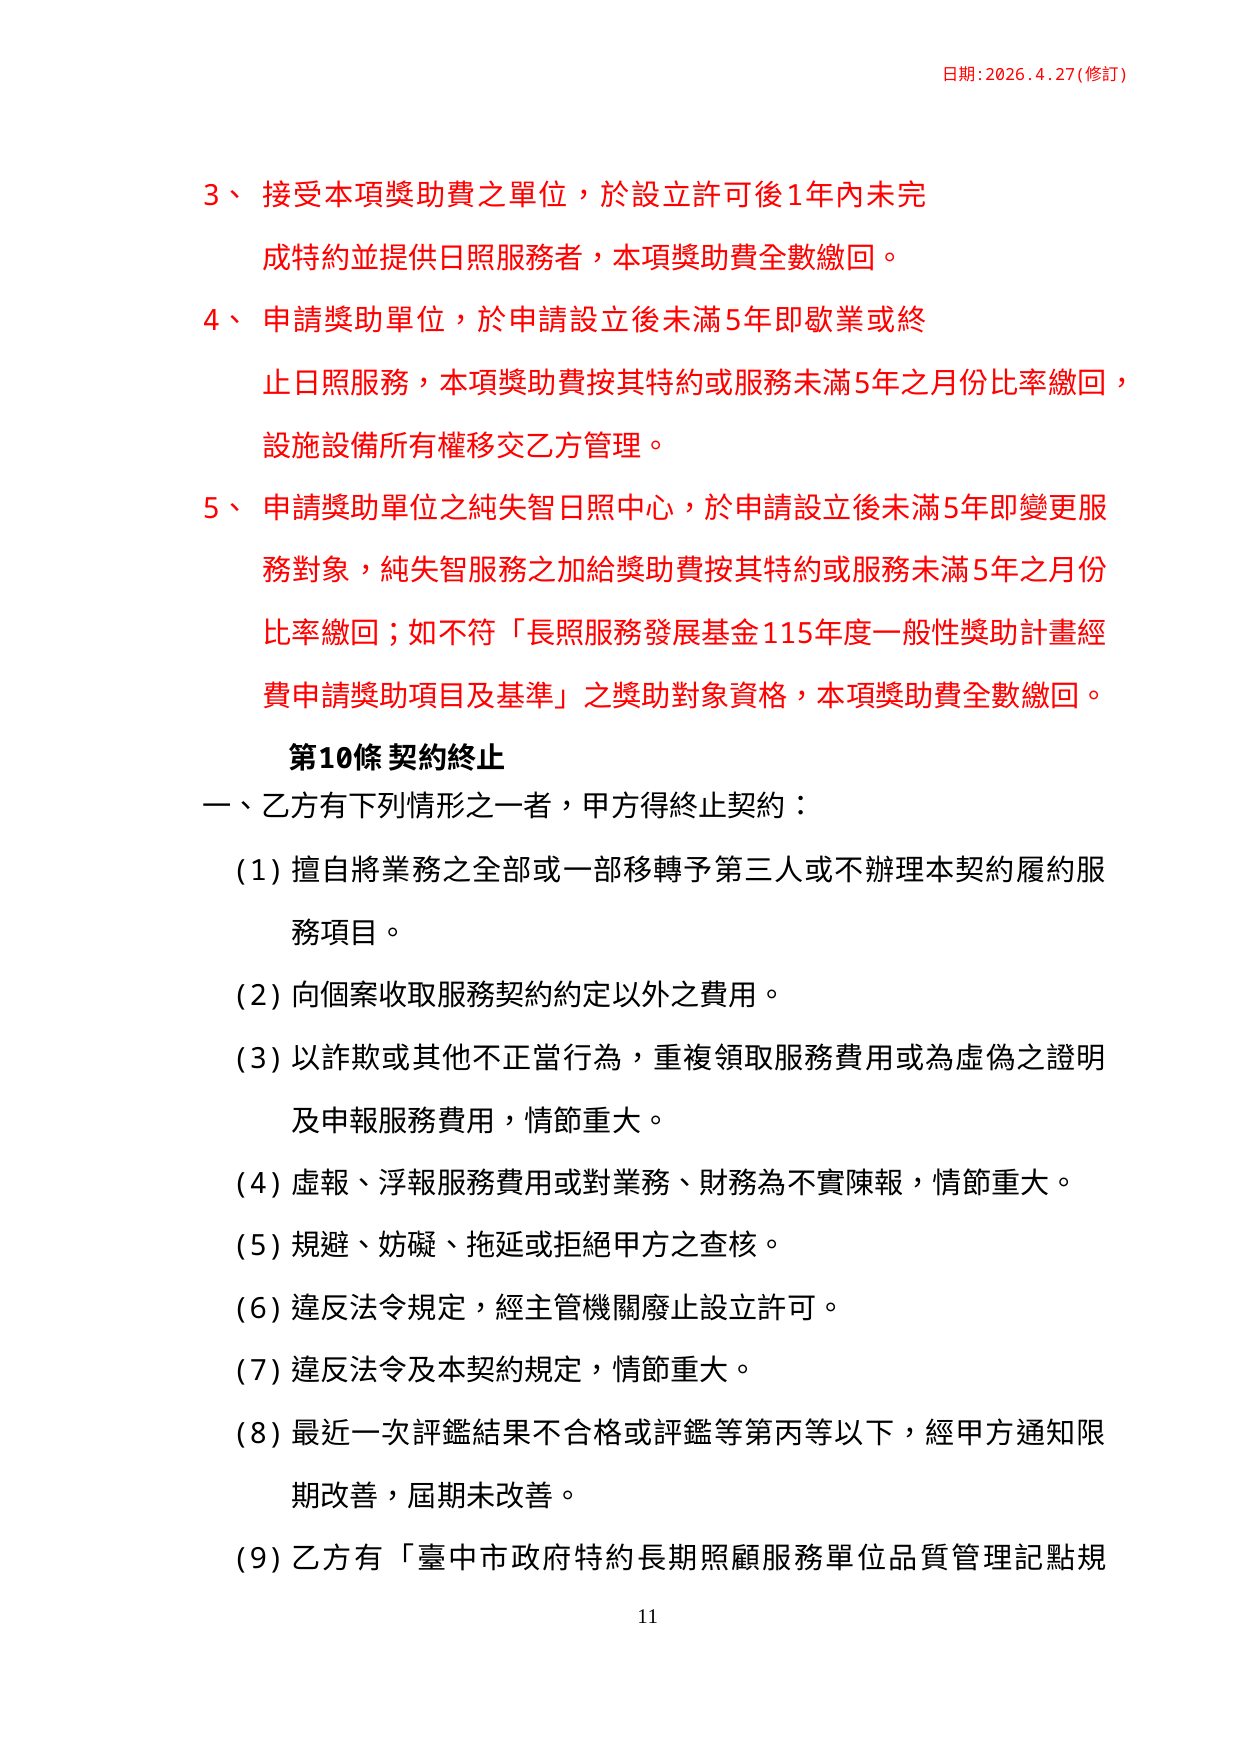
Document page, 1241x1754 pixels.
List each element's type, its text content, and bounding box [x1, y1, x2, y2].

list 以詐欺或其他不正當行為，重複領取服務費用或為虛偽之證明及申報服務費用，情節重大。 [232, 1014, 1107, 1139]
list 申請獎助單位之純失智日照中心，於申請設立後未滿5年即變更服務對象，純失智服務之加給獎助費按其特約或服務未滿5年之月份比率繳回；如不符「長照服務發展基金115年度一般性獎助計畫經費申請獎助項目及基準」之獎助對象資格，本項獎助費全數繳回。 [202, 464, 1107, 714]
list 申請獎助單位，於申請設立後未滿5年即歇業或終止日照服務，本項獎助費按其特約或服務未滿5年之月份比率繳回，設施設備所有權移交乙方管理。 [202, 277, 1107, 464]
text 一、乙方有下列情形之一者，甲方得終止契約： [202, 777, 1107, 827]
list 契約終止 [289, 714, 1107, 777]
list 接受本項獎助費之單位，於設立許可後1年內未完成特約並提供日照服務者，本項獎助費全數繳回。 [202, 152, 927, 277]
list 違反法令及本契約規定，情節重大。 [232, 1327, 1107, 1389]
list 向個案收取服務契約約定以外之費用。 [232, 952, 1107, 1014]
list 乙方有「臺中市政府特約長期照顧服務單位品質管理記點規定」情形，於契約期間違約記點累計達二十點者。 [232, 1514, 1107, 1577]
list 虛報、浮報服務費用或對業務、財務為不實陳報，情節重大。 [232, 1139, 1107, 1202]
list 規避、妨礙、拖延或拒絕甲方之查核。 [232, 1202, 1107, 1264]
list 違反法令規定，經主管機關廢止設立許可。 [232, 1264, 1107, 1327]
list 最近一次評鑑結果不合格或評鑑等第丙等以下，經甲方通知限期改善，屆期未改善。 [232, 1389, 1107, 1514]
list 擅自將業務之全部或一部移轉予第三人或不辦理本契約履約服務項目。 [232, 827, 1107, 952]
